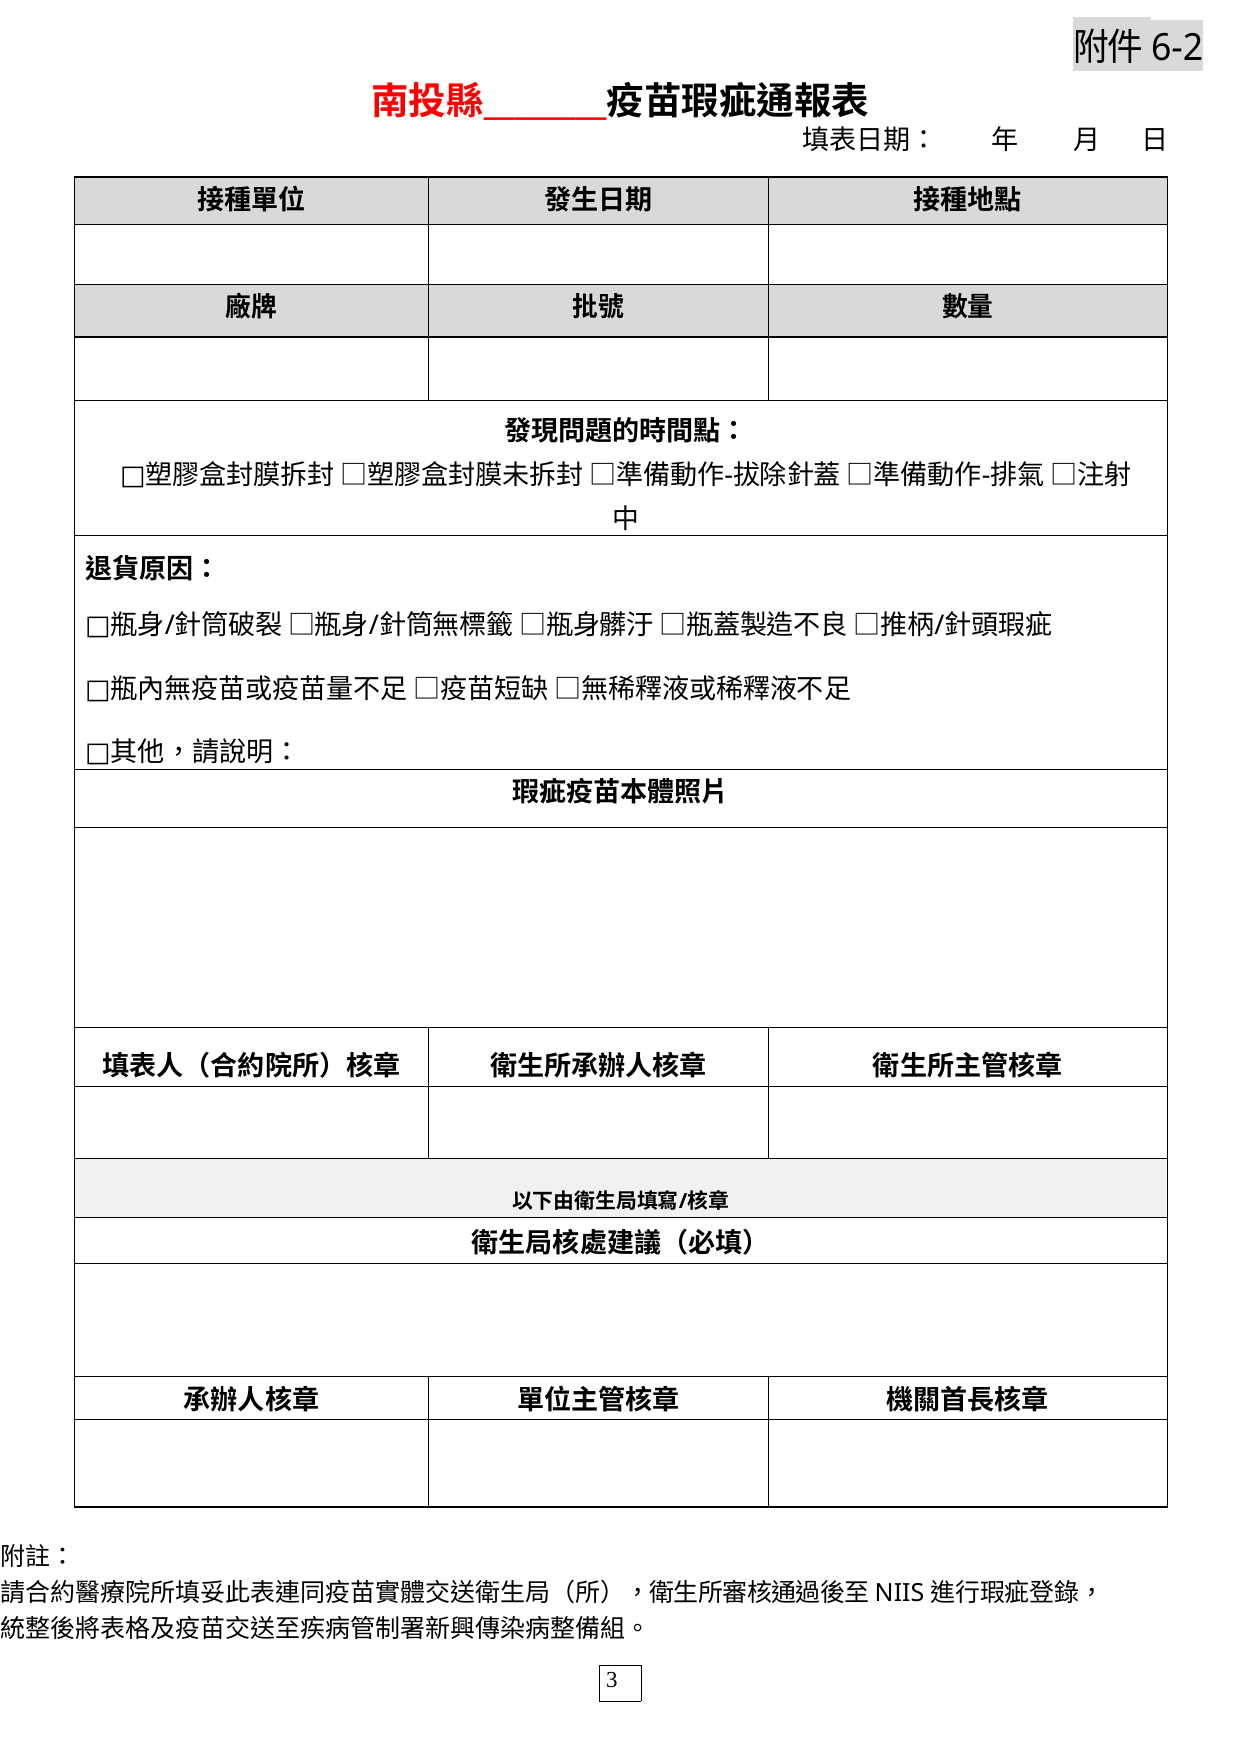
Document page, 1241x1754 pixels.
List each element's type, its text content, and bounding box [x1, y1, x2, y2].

table_cell 批號 [429, 285, 768, 336]
table_cell [769, 225, 1167, 284]
table_cell 衛生所承辦人核章 [429, 1028, 768, 1086]
table_cell [429, 1087, 768, 1158]
table_cell [75, 1087, 428, 1158]
table_cell [769, 338, 1167, 400]
table_cell 衛生局核處建議（必填） [75, 1218, 1167, 1262]
table_cell [75, 1264, 1167, 1376]
table_cell 發現問題的時間點： □塑膠盒封膜拆封 □塑膠盒封膜未拆封 □準備動作-拔除針蓋 □準備動作-排氣 □注射 中 [75, 401, 1167, 535]
text 附件6-2 [0, 29, 1203, 68]
table_header 接種單位 [75, 178, 428, 224]
table_cell [429, 225, 768, 284]
table_cell 退貨原因： □瓶身/針筒破裂 □瓶身/針筒無標籤 □瓶身髒汙 □瓶蓋製造不良 □推柄/針頭瑕疵 □瓶內無疫苗或疫苗量不足 □疫苗短缺 □無稀釋液或稀釋液不足 □其他，請說明： [75, 536, 1167, 769]
table_cell 承辦人核章 [75, 1377, 428, 1419]
table_cell 以下由衛生局填寫/核章 [75, 1159, 1167, 1217]
subtitle 南投縣________疫苗瑕疵通報表 [0, 68, 1240, 126]
text 填表日期： 年 月 日 [802, 126, 1240, 155]
table_cell 廠牌 [75, 285, 428, 336]
text 附註： [0, 1536, 1240, 1572]
table_cell 瑕疵疫苗本體照片 [75, 770, 1167, 827]
table_cell [75, 828, 1167, 1027]
table_cell [429, 1420, 768, 1506]
table_cell [75, 1420, 428, 1506]
table_cell 機關首長核章 [769, 1377, 1167, 1419]
table_cell [75, 338, 428, 400]
table_cell 單位主管核章 [429, 1377, 768, 1419]
table_cell [75, 225, 428, 284]
table_cell 衛生所主管核章 [769, 1028, 1167, 1086]
table_cell 數量 [769, 285, 1167, 336]
table_cell [429, 338, 768, 400]
table_header 接種地點 [769, 178, 1167, 224]
table_header 發生日期 [429, 178, 768, 224]
table_header [1168, 176, 1240, 1506]
table_header [0, 176, 74, 1506]
table_cell [769, 1087, 1167, 1158]
table_cell 填表人（合約院所）核章 [75, 1028, 428, 1086]
text 請合約醫療院所填妥此表連同疫苗實體交送衛生局（所），衛生所審核通過後至 NIIS 進行瑕疵登錄，統整後將表格及疫苗交送至疾病管制署新興傳染病整備組。 [0, 1573, 1124, 1645]
table_cell [769, 1420, 1167, 1506]
